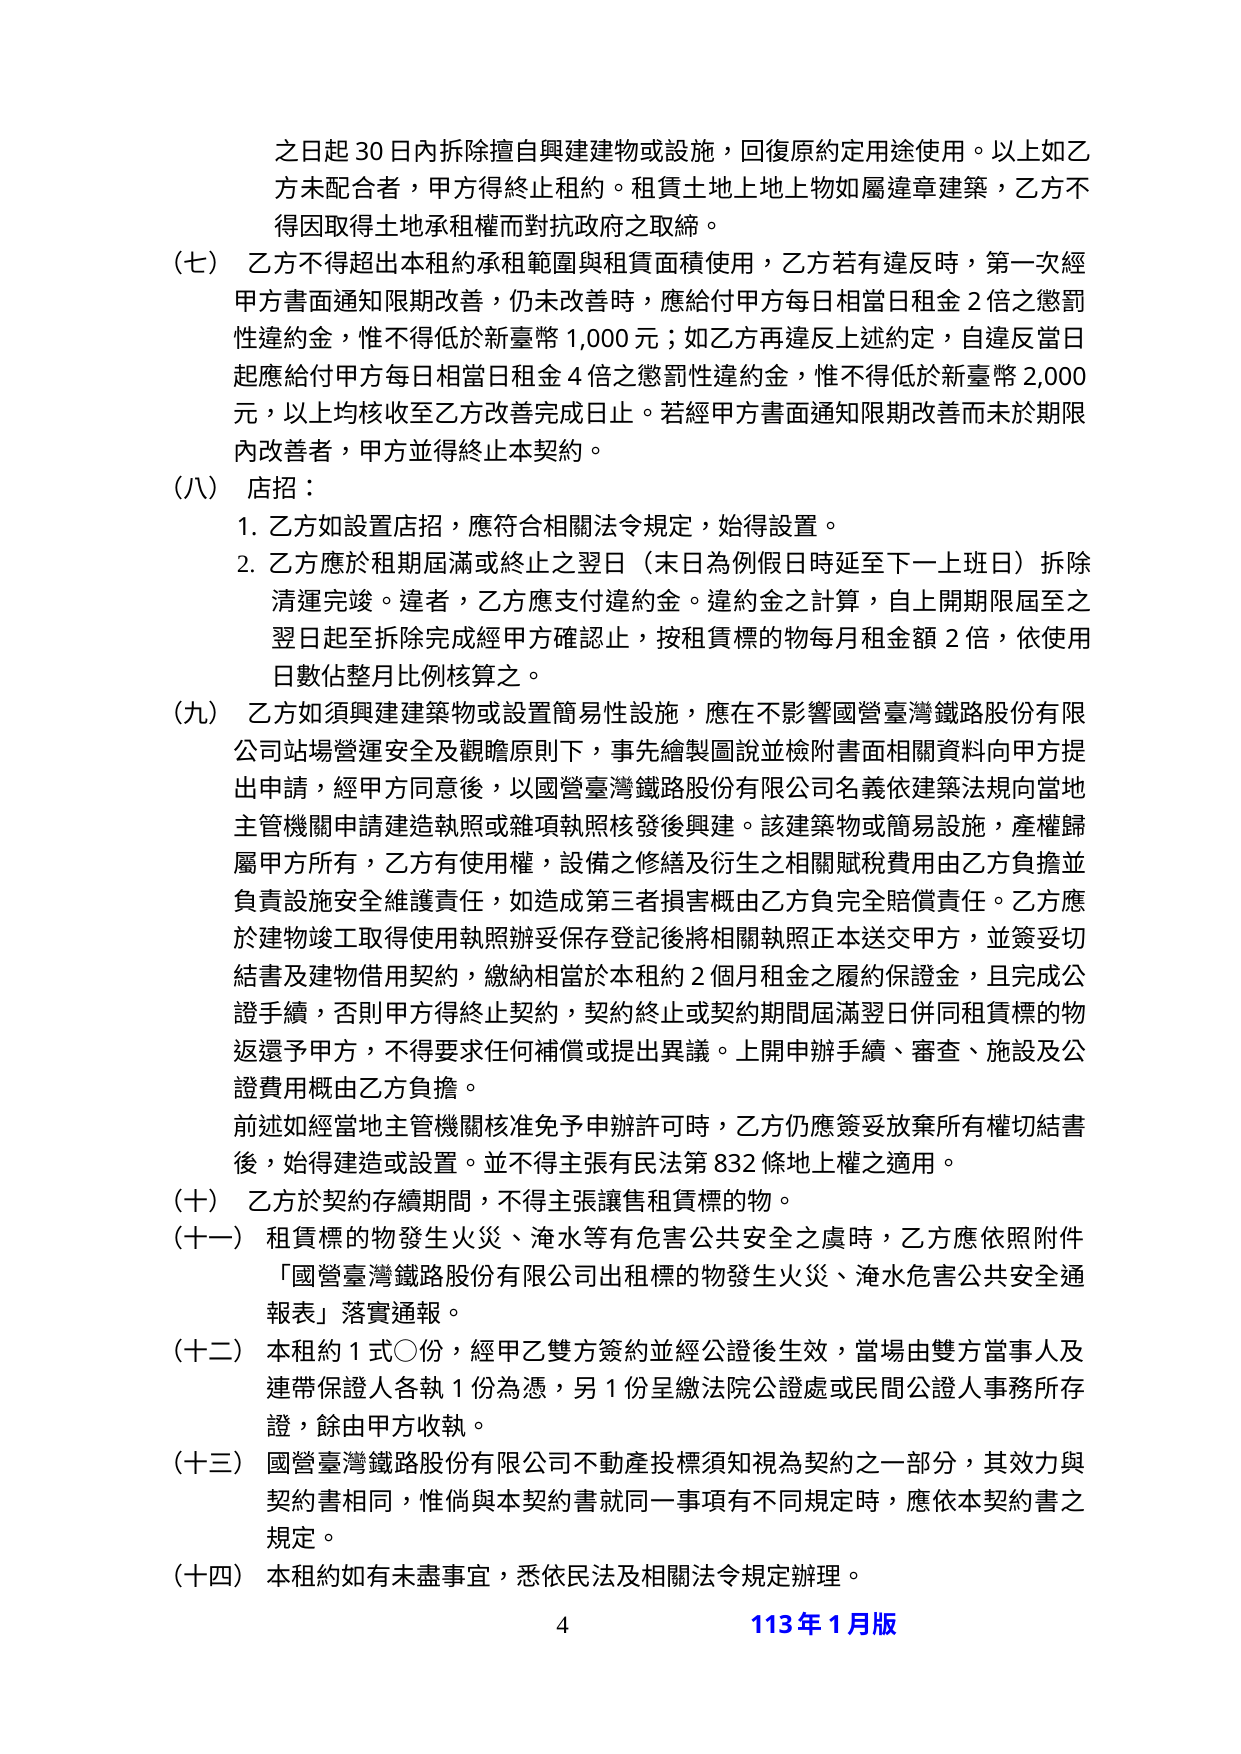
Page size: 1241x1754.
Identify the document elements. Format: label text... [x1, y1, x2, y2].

list 店招： [158, 468, 1087, 505]
list 本租約1式○份，經甲乙雙方簽約並經公證後生效，當場由雙方當事人及連帶保證人各執1份為憑，另1份呈繳法院公證處或民間公證人事務所存證，餘由甲方收執。 [158, 1330, 1087, 1443]
list 乙方如須興建建築物或設置簡易性設施，應在不影響國營臺灣鐵路股份有限公司站場營運安全及觀瞻原則下，事先繪製圖說並檢附書面相關資料向甲方提出申請，經甲方同意後，以國營臺灣鐵路股份有限公司名義依建築法規向當地主管機關申請建造執照或雜項執照核發後興建。該建築物或簡易設施，產權歸屬甲方所有，乙方有使用權，設備之修繕及衍生之相關賦稅費用由乙方負擔並負責設施安全維護責任，如造成第三者損害概由乙方負完全賠償責任。乙方應於建物竣工取得使用執照辦妥保存登記後將相關執照正本送交甲方，並簽妥切結書及建物借用契約，繳納相當於本租約2個月租金之履約保證金，且完成公證手續，否則甲方得終止契約，契約終止或契約期間屆滿翌日併同租賃標的物返還予甲方，不得要求任何補償或提出異議。上開申辦手續、審查、施設及公證費用概由乙方負擔。 [158, 693, 1087, 1105]
list 乙方於契約存續期間，不得主張讓售租賃標的物。 [158, 1180, 1087, 1218]
list 租賃標的物發生火災、淹水等有危害公共安全之虞時，乙方應依照附件「國營臺灣鐵路股份有限公司出租標的物發生火災、淹水危害公共安全通報表」落實通報。 [158, 1218, 1087, 1330]
text 前述如經當地主管機關核准免予申辦許可時，乙方仍應簽妥放棄所有權切結書後，始得建造或設置。並不得主張有民法第832條地上權之適用。 [233, 1105, 1087, 1180]
list 乙方不得超出本租約承租範圍與租賃面積使用，乙方若有違反時，第一次經甲方書面通知限期改善，仍未改善時，應給付甲方每日相當日租金2倍之懲罰性違約金，惟不得低於新臺幣1,000元；如乙方再違反上述約定，自違反當日起應給付甲方每日相當日租金4倍之懲罰性違約金，惟不得低於新臺幣2,000元，以上均核收至乙方改善完成日止。若經甲方書面通知限期改善而未於期限內改善者，甲方並得終止本契約。 [158, 243, 1087, 468]
list 乙方應於租期屆滿或終止之翌日（末日為例假日時延至下一上班日）拆除清運完竣。違者，乙方應支付違約金。違約金之計算，自上開期限屆至之翌日起至拆除完成經甲方確認止，按租賃標的物每月租金額2倍，依使用日數佔整月比例核算之。 [237, 543, 1092, 693]
list 國營臺灣鐵路股份有限公司不動產投標須知視為契約之一部分，其效力與契約書相同，惟倘與本契約書就同一事項有不同規定時，應依本契約書之規定。 [158, 1443, 1087, 1555]
list 不得擅自在租賃標的物上新建、增建、改建、修建建築改良物、建造（設置）雜項工作物或其他設施。違者，乙方應於甲方通知送達之日起30日內拆除擅自興建建物或設施，如逾期未拆除，乙方應支付違約金。違約金之計算，自上開期限屆至之翌日起至拆除完成經甲方確認止，按租賃標的物每月租金額2倍，依使用日數佔整月比例核算之。如乙方擅自新建、增建、改建、修建建築改良物、建造（設置）雜項工作物或其他設施，經甲方查核認於甲方及公益並無重大損害，准予乙方補申請建築執照，乙方應於甲方通知送達之日起30日內依本條第九款規定辦理申請建築執照事宜，如因可歸責乙方事由，以致主管機關未核發建築執照，乙方應於甲方通知送達之日起30日內拆除擅自興建建物或設施，回復原約定用途使用。以上如乙方未配合者，甲方得終止租約。租賃土地上地上物如屬違章建築，乙方不得因取得土地承租權而對抗政府之取締。 [235, 130, 1092, 243]
list 本租約如有未盡事宜，悉依民法及相關法令規定辦理。 [158, 1555, 1087, 1593]
list 乙方如設置店招，應符合相關法令規定，始得設置。 [236, 505, 1092, 543]
